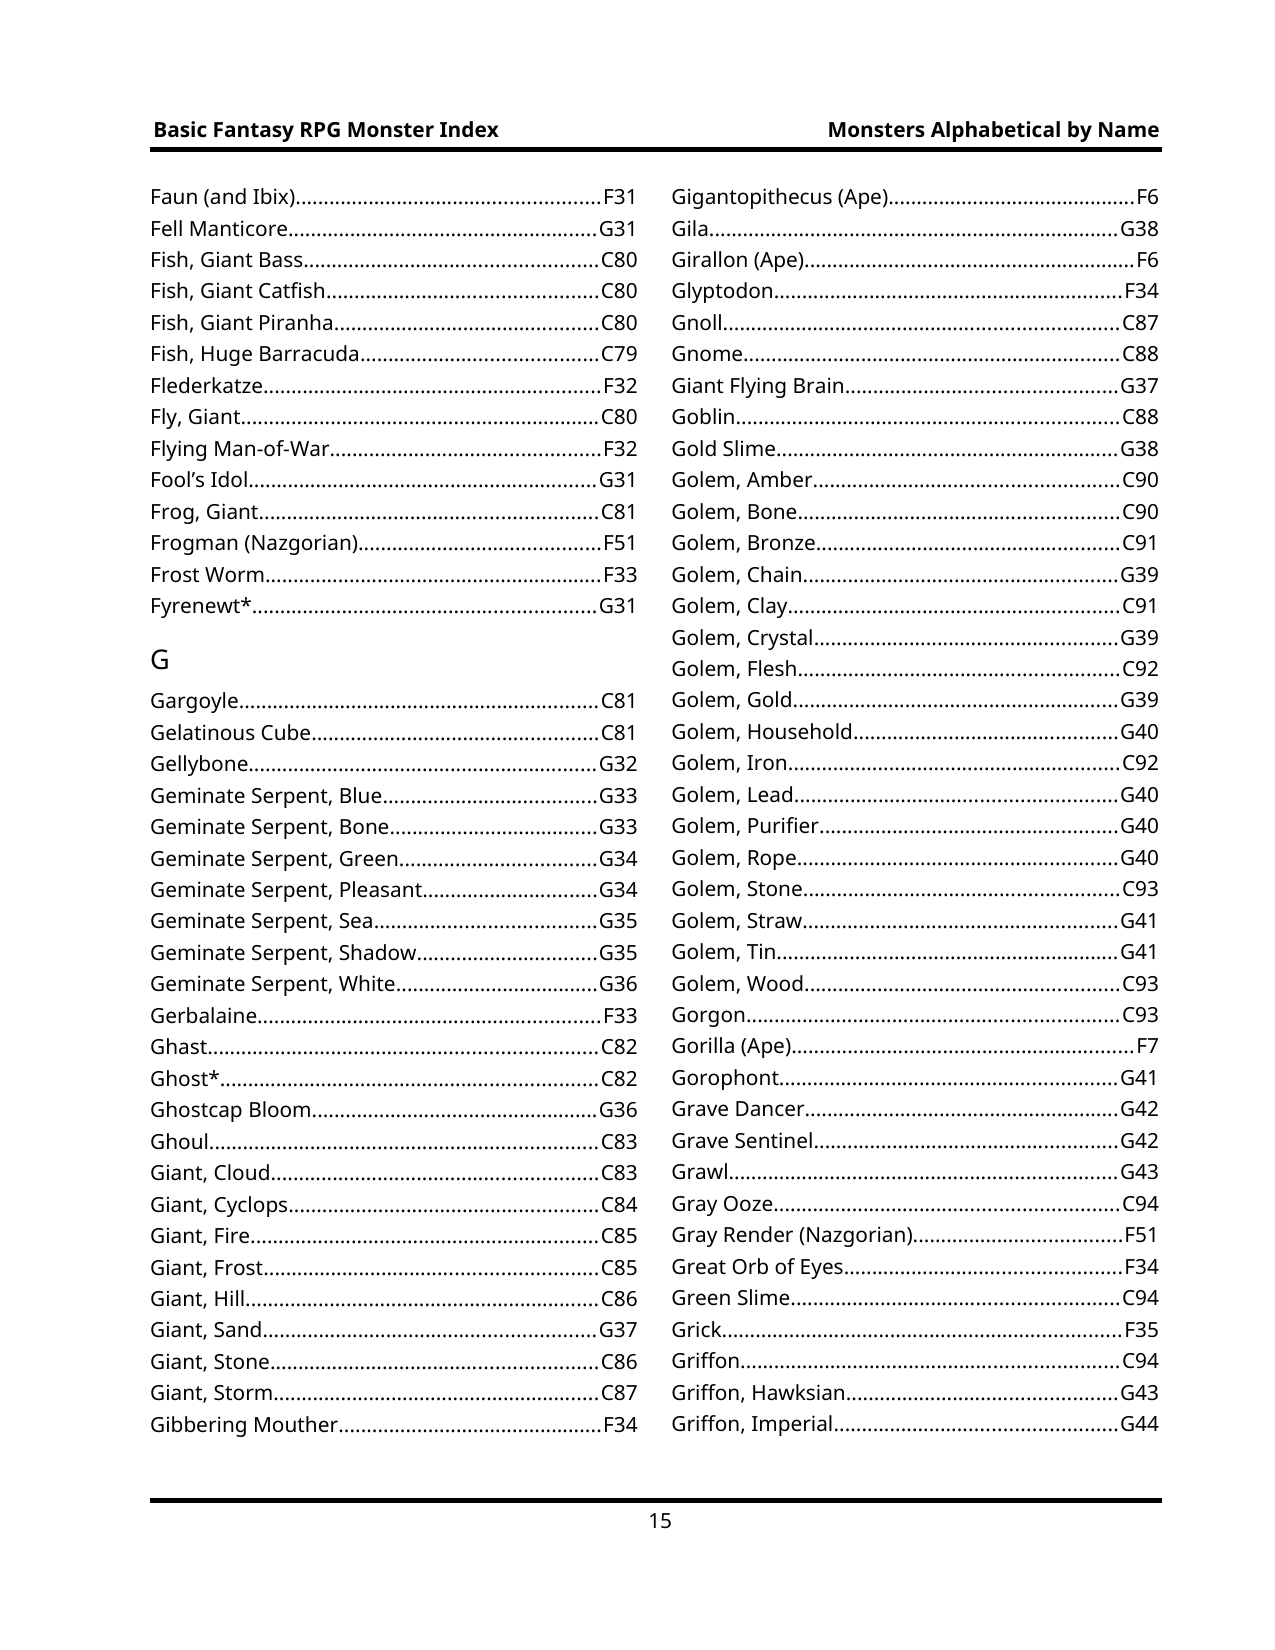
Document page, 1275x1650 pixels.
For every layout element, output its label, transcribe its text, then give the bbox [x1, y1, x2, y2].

list Geminate Serpent, Blue G33 [150, 781, 641, 809]
list Gnoll C87 [671, 308, 1162, 336]
list Gila G38 [671, 214, 1162, 242]
list Green Slime C94 [671, 1283, 1162, 1312]
list Golem, Household G40 [671, 717, 1162, 745]
list Giant, Storm C87 [150, 1378, 641, 1407]
list Fish, Giant Bass C80 [150, 245, 641, 273]
list Giant, Sand G37 [150, 1316, 641, 1344]
list Golem, Flesh C92 [671, 654, 1162, 682]
list Frogman (Nazgorian) F51 [150, 528, 641, 557]
list Geminate Serpent, Shadow G35 [150, 938, 641, 967]
list Golem, Lead G40 [671, 780, 1162, 808]
list Grave Sentinel G42 [671, 1126, 1162, 1154]
list Fyrenewt* G31 [150, 591, 641, 619]
list Golem, Clay C91 [671, 591, 1162, 619]
list Great Orb of Eyes F34 [671, 1252, 1162, 1280]
list Geminate Serpent, White G36 [150, 969, 641, 998]
subtitle G [150, 641, 641, 677]
list Griffon, Hawksian G43 [671, 1378, 1162, 1406]
list Giant, Stone C86 [150, 1347, 641, 1376]
list Golem, Amber C90 [671, 465, 1162, 494]
list Gnome C88 [671, 339, 1162, 368]
list Gorophont G41 [671, 1063, 1162, 1091]
list Giant, Frost C85 [150, 1253, 641, 1281]
list Ghast C82 [150, 1032, 641, 1061]
list Fish, Giant Piranha C80 [150, 308, 641, 336]
list Frog, Giant C81 [150, 497, 641, 525]
list Goblin C88 [671, 402, 1162, 431]
list Flederkatze F32 [150, 371, 641, 399]
list Griffon C94 [671, 1346, 1162, 1374]
list Fool’s Idol G31 [150, 465, 641, 494]
list Gibbering Mouther F34 [150, 1410, 641, 1438]
list Giant, Fire C85 [150, 1221, 641, 1250]
list Golem, Bronze C91 [671, 528, 1162, 557]
list Gray Render (Nazgorian) F51 [671, 1220, 1162, 1249]
list Ghost* C82 [150, 1064, 641, 1092]
list Grave Dancer G42 [671, 1094, 1162, 1123]
list Gray Ooze C94 [671, 1189, 1162, 1217]
list Glyptodon F34 [671, 277, 1162, 305]
list Gelatinous Cube C81 [150, 718, 641, 746]
list Grawl G43 [671, 1157, 1162, 1186]
list Golem, Gold G39 [671, 686, 1162, 714]
list Gellybone G32 [150, 749, 641, 778]
list Gerbalaine F33 [150, 1001, 641, 1029]
list Golem, Tin G41 [671, 937, 1162, 966]
list Griffon, Imperial G44 [671, 1409, 1162, 1437]
list Golem, Rope G40 [671, 843, 1162, 871]
list Grick F35 [671, 1315, 1162, 1343]
list Girallon (Ape) F6 [671, 245, 1162, 273]
list Giant Flying Brain G37 [671, 371, 1162, 399]
list Geminate Serpent, Sea G35 [150, 907, 641, 935]
list Ghostcap Bloom G36 [150, 1095, 641, 1124]
list Gorgon C93 [671, 1000, 1162, 1028]
list Geminate Serpent, Green G34 [150, 844, 641, 872]
list Fly, Giant C80 [150, 402, 641, 431]
list Golem, Iron C92 [671, 748, 1162, 777]
list Golem, Chain G39 [671, 560, 1162, 588]
list Flying Man-of-War F32 [150, 434, 641, 462]
list Giant, Cloud C83 [150, 1158, 641, 1187]
list Golem, Purifier G40 [671, 811, 1162, 840]
list Giant, Cyclops C84 [150, 1190, 641, 1218]
list Golem, Crystal G39 [671, 623, 1162, 651]
list Gargoyle C81 [150, 686, 641, 715]
list Fish, Giant Catfish C80 [150, 277, 641, 305]
list Golem, Wood C93 [671, 969, 1162, 997]
list Geminate Serpent, Bone G33 [150, 812, 641, 841]
list Gigantopithecus (Ape) F6 [671, 182, 1162, 211]
list Giant, Hill C86 [150, 1284, 641, 1313]
list Faun (and Ibix) F31 [150, 182, 641, 211]
list Ghoul C83 [150, 1127, 641, 1155]
list Gold Slime G38 [671, 434, 1162, 462]
list Geminate Serpent, Pleasant G34 [150, 875, 641, 904]
list Golem, Stone C93 [671, 874, 1162, 903]
list Frost Worm F33 [150, 560, 641, 588]
list Golem, Straw G41 [671, 906, 1162, 934]
list Fell Manticore G31 [150, 214, 641, 242]
list Golem, Bone C90 [671, 497, 1162, 525]
list Gorilla (Ape) F7 [671, 1032, 1162, 1060]
list Fish, Huge Barracuda C79 [150, 339, 641, 368]
